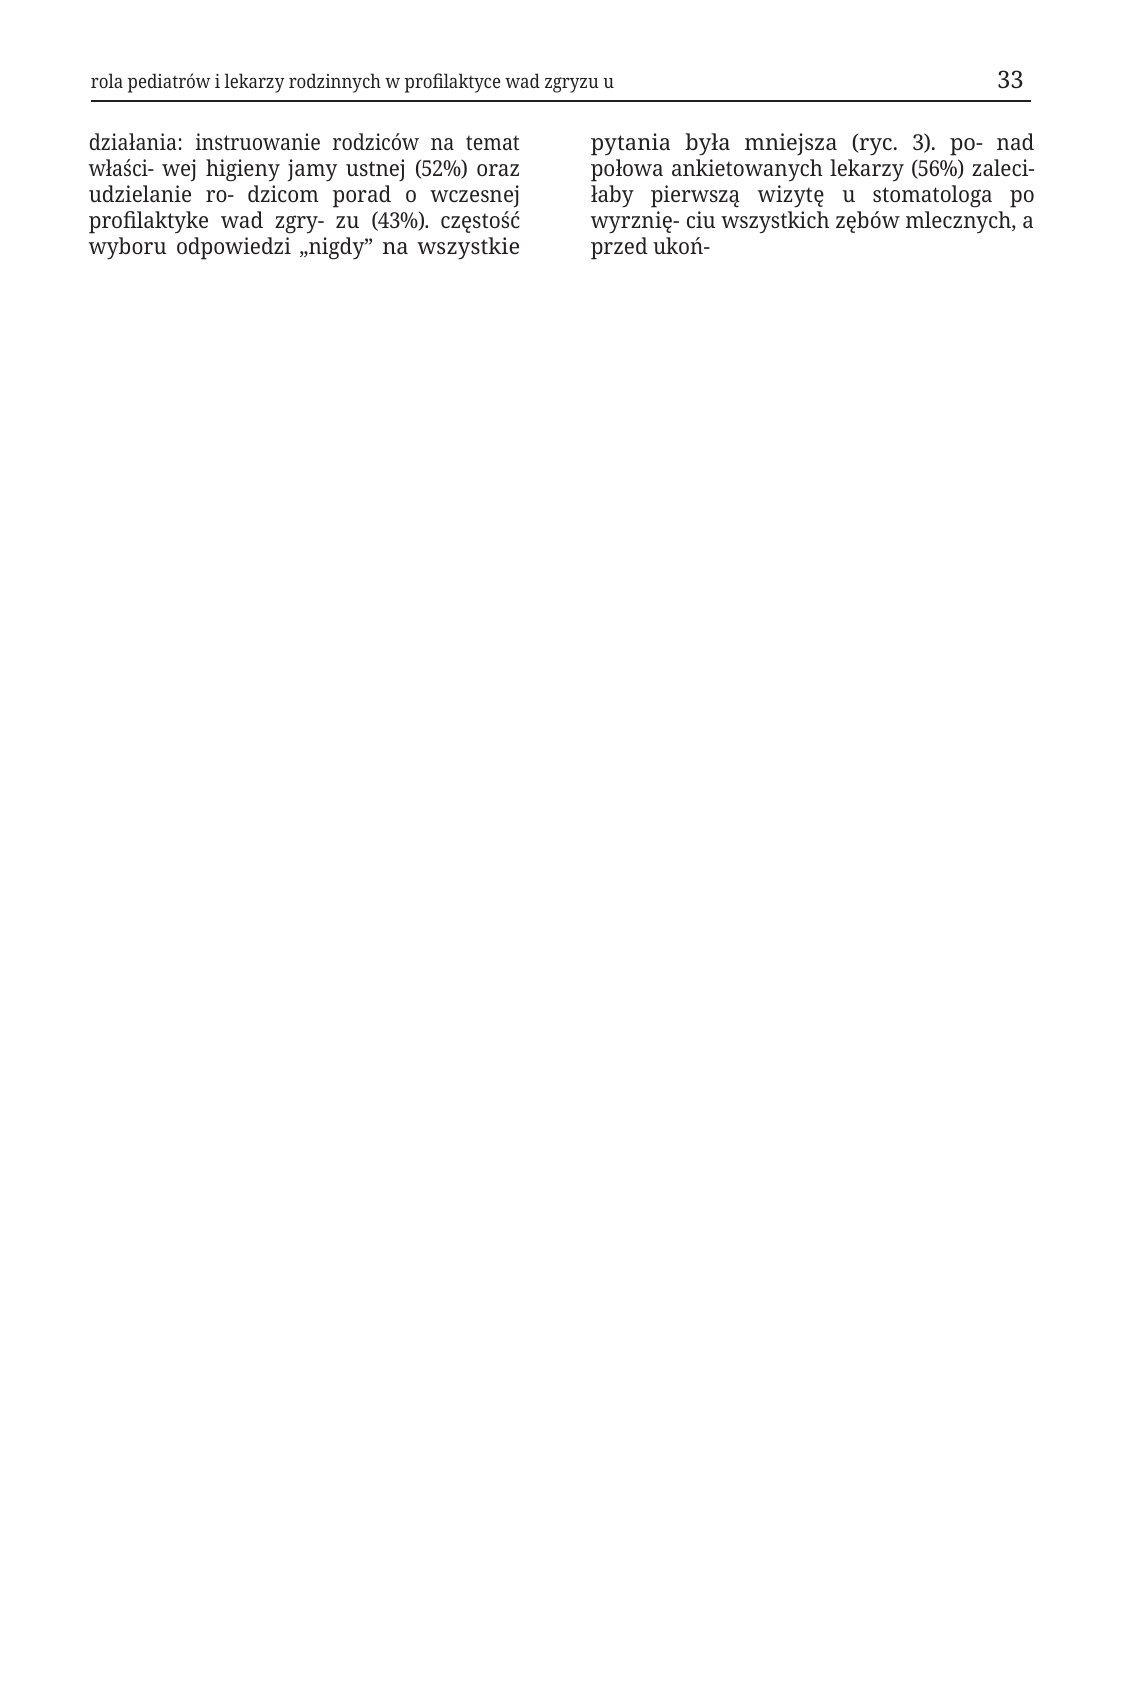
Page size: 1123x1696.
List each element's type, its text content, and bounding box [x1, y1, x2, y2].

text działania: instruowanie rodziców na temat właści- wej higieny jamy ustnej (52%) oraz udzielanie ro- dzicom porad o wczesnej profilaktyke wad zgry- zu (43%). częstość wyboru odpowiedzi „nigdy” na wszystkie [88, 129, 520, 260]
text pytania była mniejsza (ryc. 3). po- nad połowa ankietowanych lekarzy (56%) zaleci- łaby pierwszą wizytę u stomatologa po wyrznię- ciu wszystkich zębów mlecznych, a przed ukoń- [591, 129, 1034, 260]
